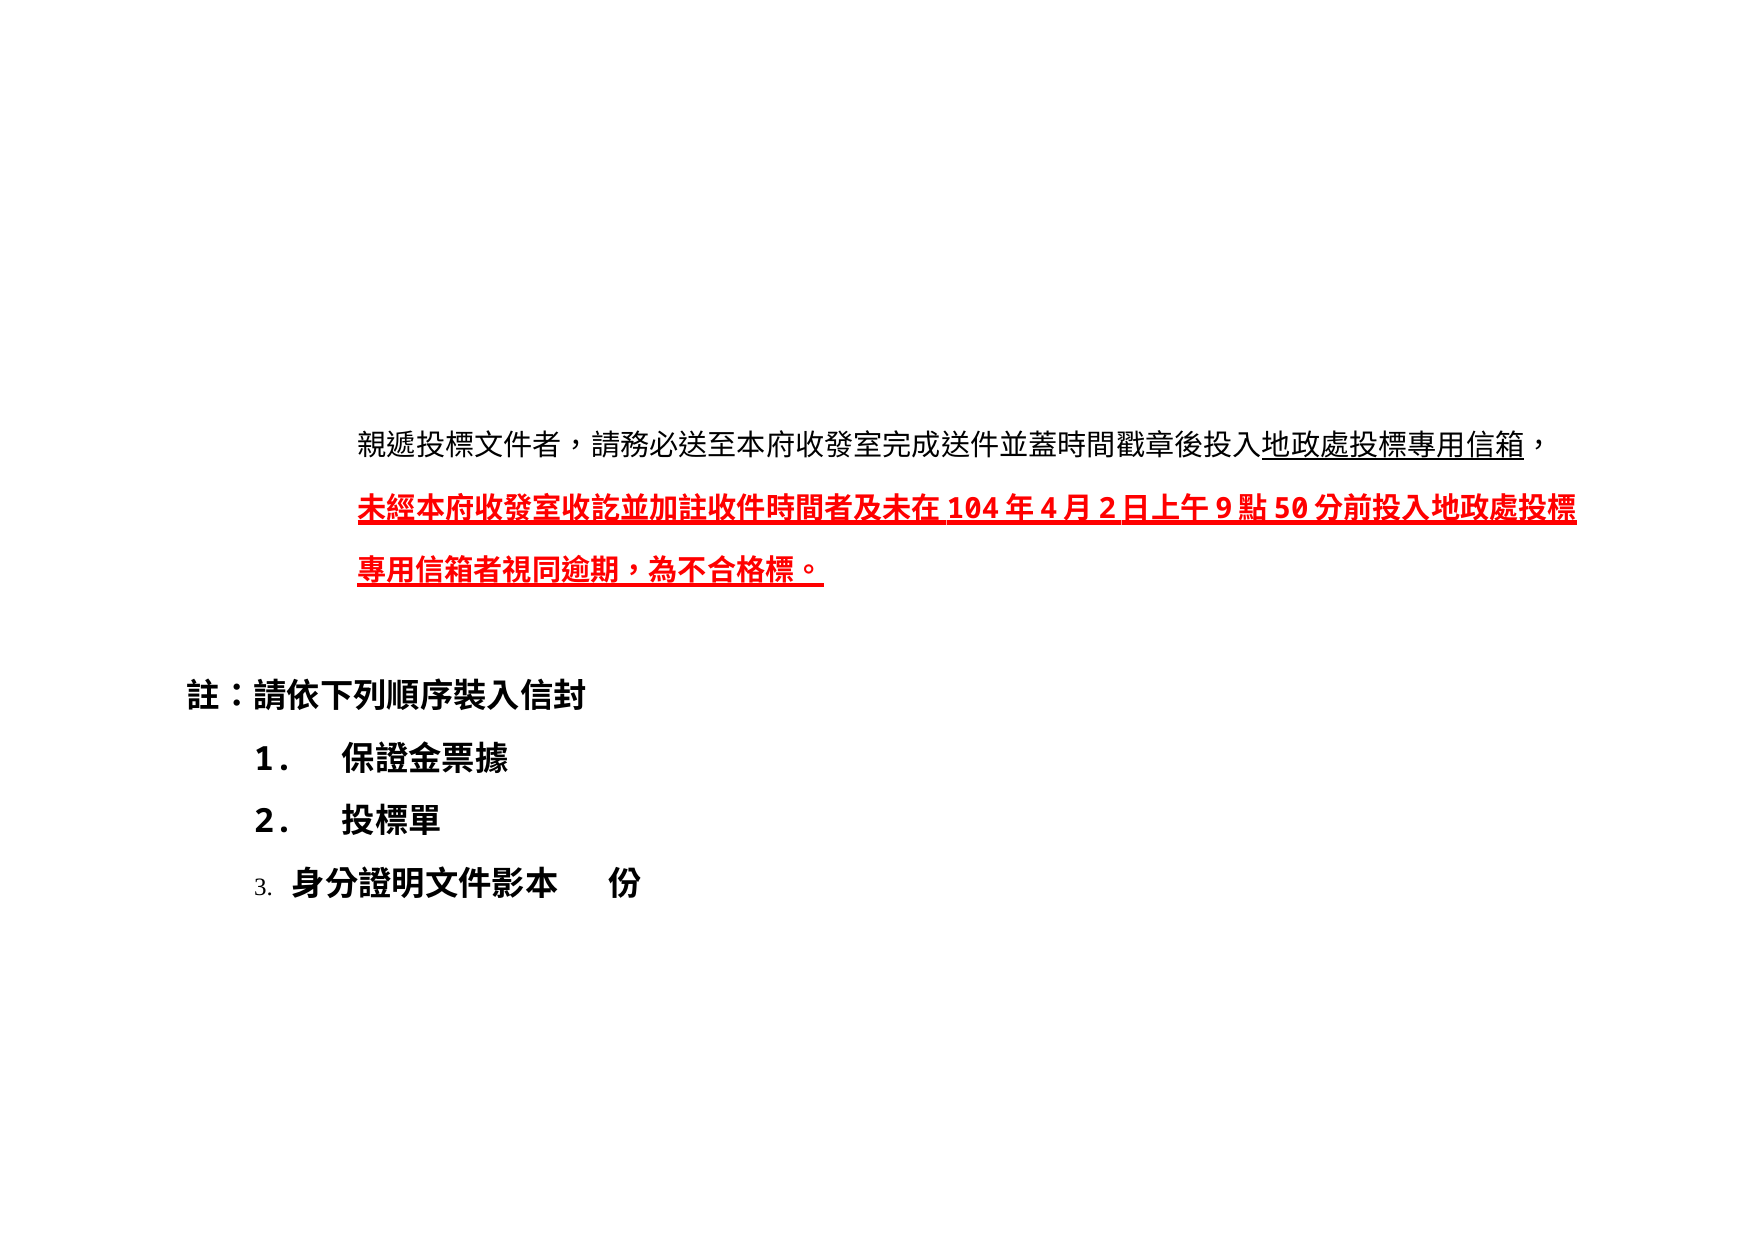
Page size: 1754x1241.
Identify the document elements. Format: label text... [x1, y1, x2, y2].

list 身分證明文件影本 份 [254, 839, 1604, 901]
text 親遞投標文件者，請務必送至本府收發室完成送件並蓋時間戳章後投入地政處投標專用信箱， [153, 401, 1604, 464]
text 未經本府收發室收訖並加註收件時間者及未在104年4月2日上午9點50分前投入地政處投標專用信箱者視同逾期，為不合格標。 [357, 464, 1604, 589]
list 保證金票據 [254, 714, 1604, 776]
text 註：請依下列順序裝入信封 [153, 651, 1604, 714]
list 投標單 [254, 776, 1604, 839]
